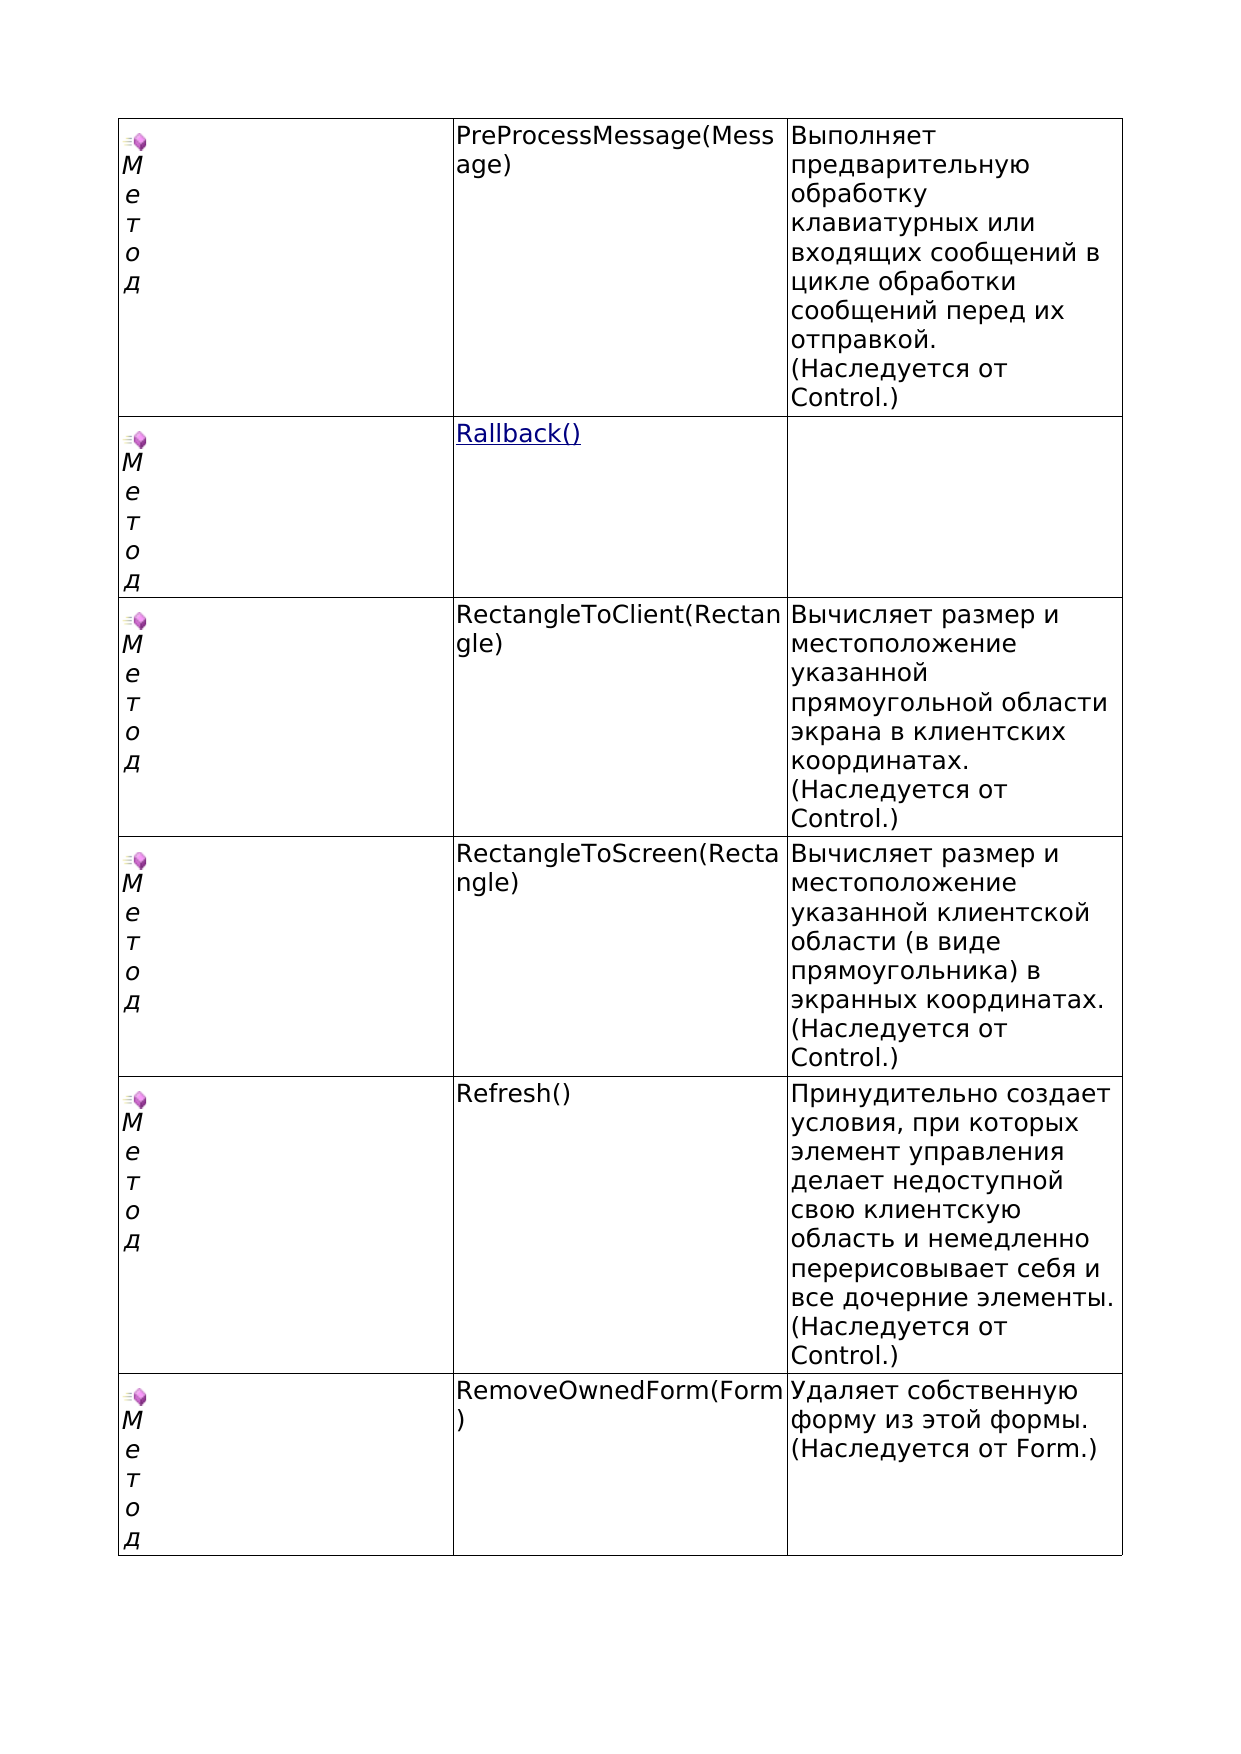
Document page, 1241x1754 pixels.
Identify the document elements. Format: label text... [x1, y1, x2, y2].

table_cell Выполняет предварительную обработку клавиатурных или входящих сообщений в цикле обработки сообщений перед их отправкой. (Наследуется от Control.) [788, 119, 1122, 416]
table_cell [119, 598, 453, 836]
picture [121, 612, 147, 630]
picture [121, 1388, 147, 1406]
table_cell Вычисляет размер и местоположение указанной клиентской области (в виде прямоугольника) в экранных координатах. (Наследуется от Control.) [788, 837, 1122, 1076]
table_cell [788, 417, 1122, 597]
table_cell [119, 1374, 453, 1555]
picture [121, 852, 147, 870]
table_cell Вычисляет размер и местоположение указанной прямоугольной области экрана в клиентских координатах. (Наследуется от Control.) [788, 598, 1122, 836]
table_cell Rallback() [454, 417, 787, 597]
table_cell Refresh() [454, 1077, 787, 1373]
table_cell RectangleToScreen(Rectangle) [454, 837, 787, 1076]
picture [121, 133, 147, 151]
table_cell Удаляет собственную форму из этой формы. (Наследуется от Form.) [788, 1374, 1122, 1555]
table_cell RemoveOwnedForm(Form) [454, 1374, 787, 1555]
table_cell Принудительно создает условия, при которых элемент управления делает недоступной свою клиентскую область и немедленно перерисовывает себя и все дочерние элементы. (Наследуется от Control.) [788, 1077, 1122, 1373]
table_cell [119, 1077, 453, 1373]
picture [121, 431, 147, 449]
table_cell [119, 837, 453, 1076]
table_cell [119, 119, 453, 416]
picture [121, 1091, 147, 1109]
table_cell PreProcessMessage(Message) [454, 119, 787, 416]
table_cell RectangleToClient(Rectangle) [454, 598, 787, 836]
table_cell [119, 417, 453, 597]
